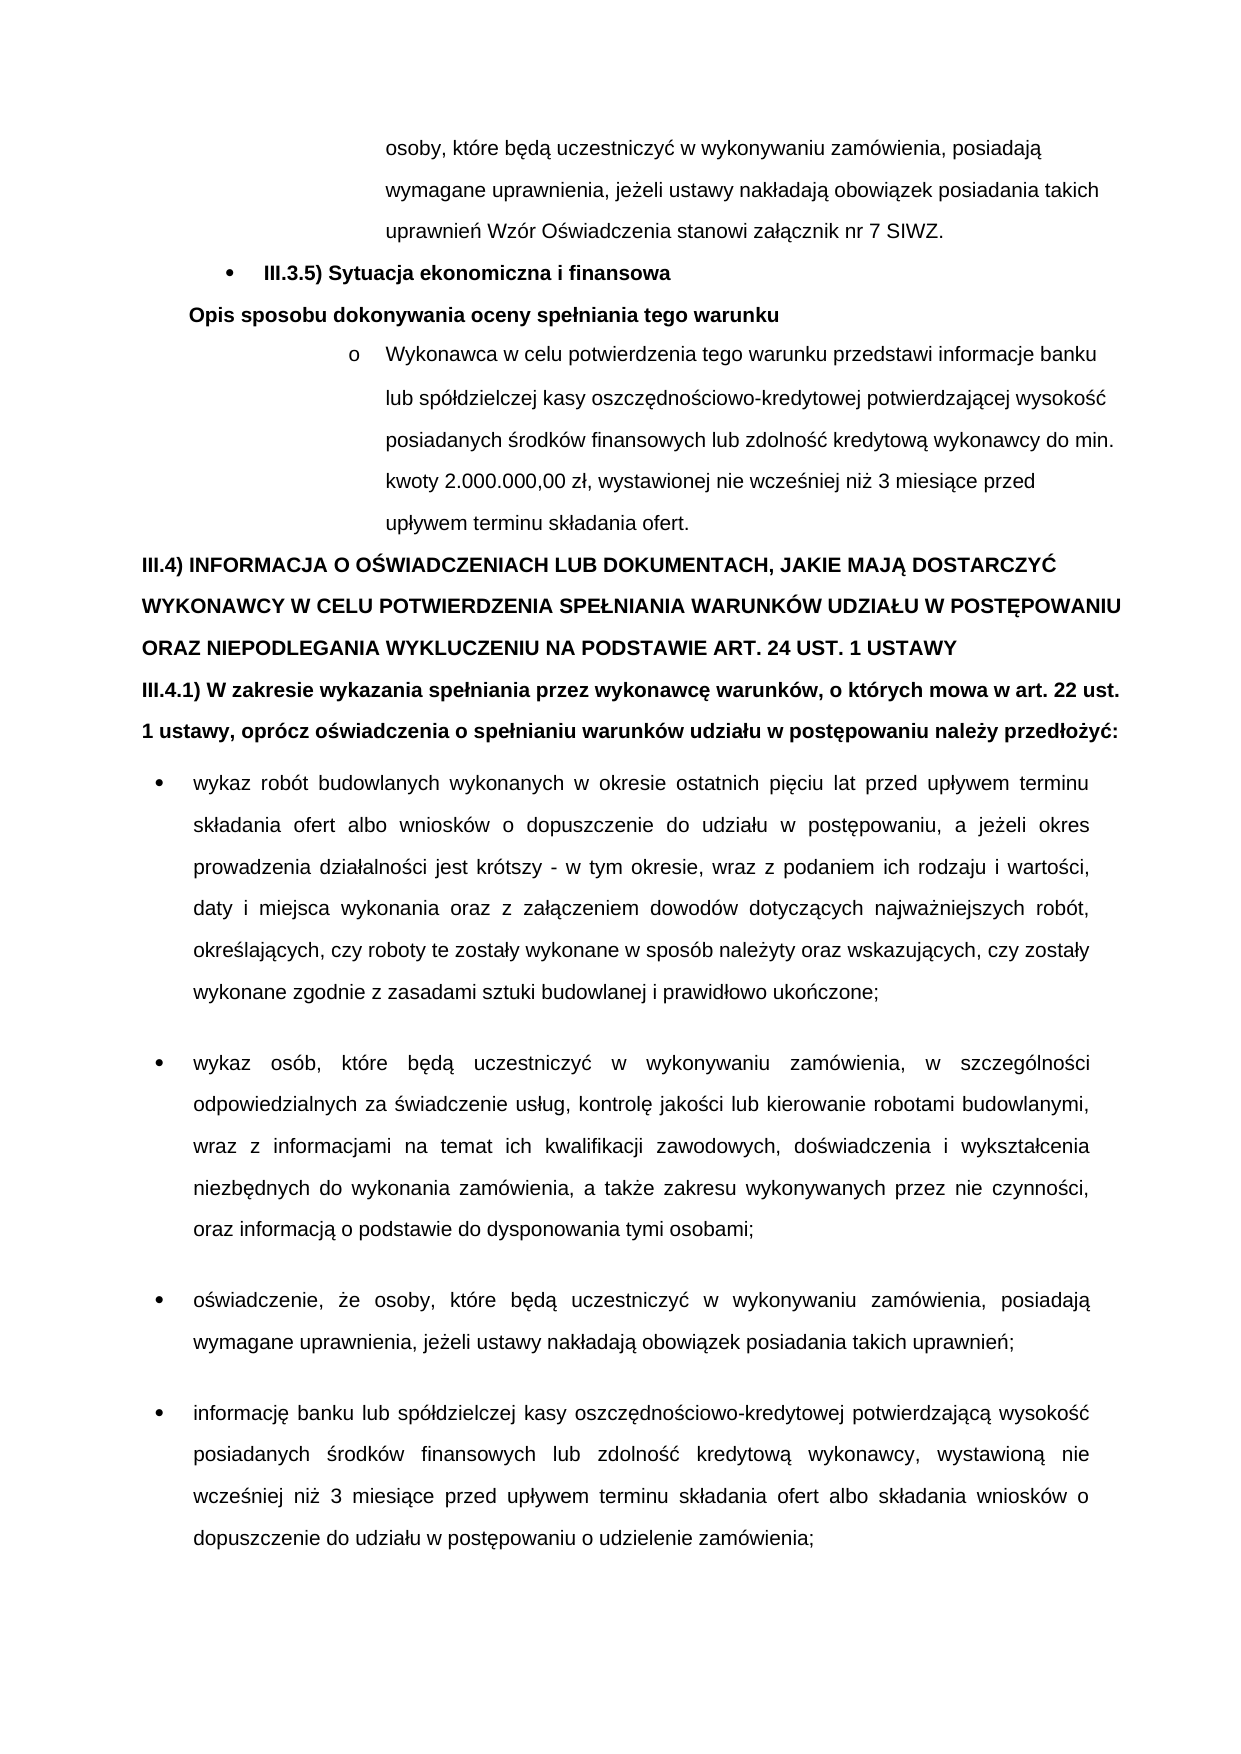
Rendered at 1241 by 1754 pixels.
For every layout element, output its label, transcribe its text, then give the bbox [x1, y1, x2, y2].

list oświadczenie, że osoby, które będą uczestniczyć w wykonywaniu zamówienia, posiadają wymagane uprawnienia, jeżeli ustawy nakładają obowiązek posiadania takich uprawnień; [156, 1270, 1091, 1353]
list wykaz robót budowlanych wykonanych w okresie ostatnich pięciu lat przed upływem terminu składania ofert albo wniosków o dopuszczenie do udziału w postępowaniu, a jeżeli okres prowadzenia działalności jest krótszy - w tym okresie, wraz z podaniem ich rodzaju i wartości, daty i miejsca wykonania oraz z załączeniem dowodów dotyczących najważniejszych robót, określających, czy roboty te zostały wykonane w sposób należyty oraz wskazujących, czy zostały wykonane zgodnie z zasadami sztuki budowlanej i prawidłowo ukończone; [156, 753, 1091, 1003]
text III.4) INFORMACJA O OŚWIADCZENIACH LUB DOKUMENTACH, JAKIE MAJĄ DOSTARCZYĆ WYKONAWCY W CELU POTWIERDZENIA SPEŁNIANIA WARUNKÓW UDZIAŁU W POSTĘPOWANIU ORAZ NIEPODLEGANIA WYKLUCZENIU NA PODSTAWIE ART. 24 UST. 1 USTAWY [142, 535, 1122, 660]
text III.4.1) W zakresie wykazania spełniania przez wykonawcę warunków, o których mowa w art. 22 ust. 1 ustawy, oprócz oświadczenia o spełnianiu warunków udziału w postępowaniu należy przedłożyć: [142, 660, 1122, 743]
list III.3.5) Sytuacja ekonomiczna i finansowa [226, 243, 1122, 285]
list informację banku lub spółdzielczej kasy oszczędnościowo-kredytowej potwierdzającą wysokość posiadanych środków finansowych lub zdolność kredytową wykonawcy, wystawioną nie wcześniej niż 3 miesiące przed upływem terminu składania ofert albo składania wniosków o dopuszczenie do udziału w postępowaniu o udzielenie zamówienia; [156, 1383, 1091, 1549]
text Opis sposobu dokonywania oceny spełniania tego warunku [188, 285, 1122, 326]
list wykaz osób, które będą uczestniczyć w wykonywaniu zamówienia, w szczególności odpowiedzialnych za świadczenie usług, kontrolę jakości lub kierowanie robotami budowlanymi, wraz z informacjami na temat ich kwalifikacji zawodowych, doświadczenia i wykształcenia niezbędnych do wykonania zamówienia, a także zakresu wykonywanych przez nie czynności, oraz informacją o podstawie do dysponowania tymi osobami; [156, 1033, 1091, 1241]
list osoby, które będą uczestniczyć w wykonywaniu zamówienia, posiadają wymagane uprawnienia, jeżeli ustawy nakładają obowiązek posiadania takich uprawnień Wzór Oświadczenia stanowi załącznik nr 7 SIWZ. [348, 118, 1122, 243]
list Wykonawca w celu potwierdzenia tego warunku przedstawi informacje banku lub spółdzielczej kasy oszczędnościowo-kredytowej potwierdzającej wysokość posiadanych środków finansowych lub zdolność kredytową wykonawcy do min. kwoty 2.000.000,00 zł, wystawionej nie wcześniej niż 3 miesiące przed upływem terminu składania ofert. [348, 326, 1122, 535]
